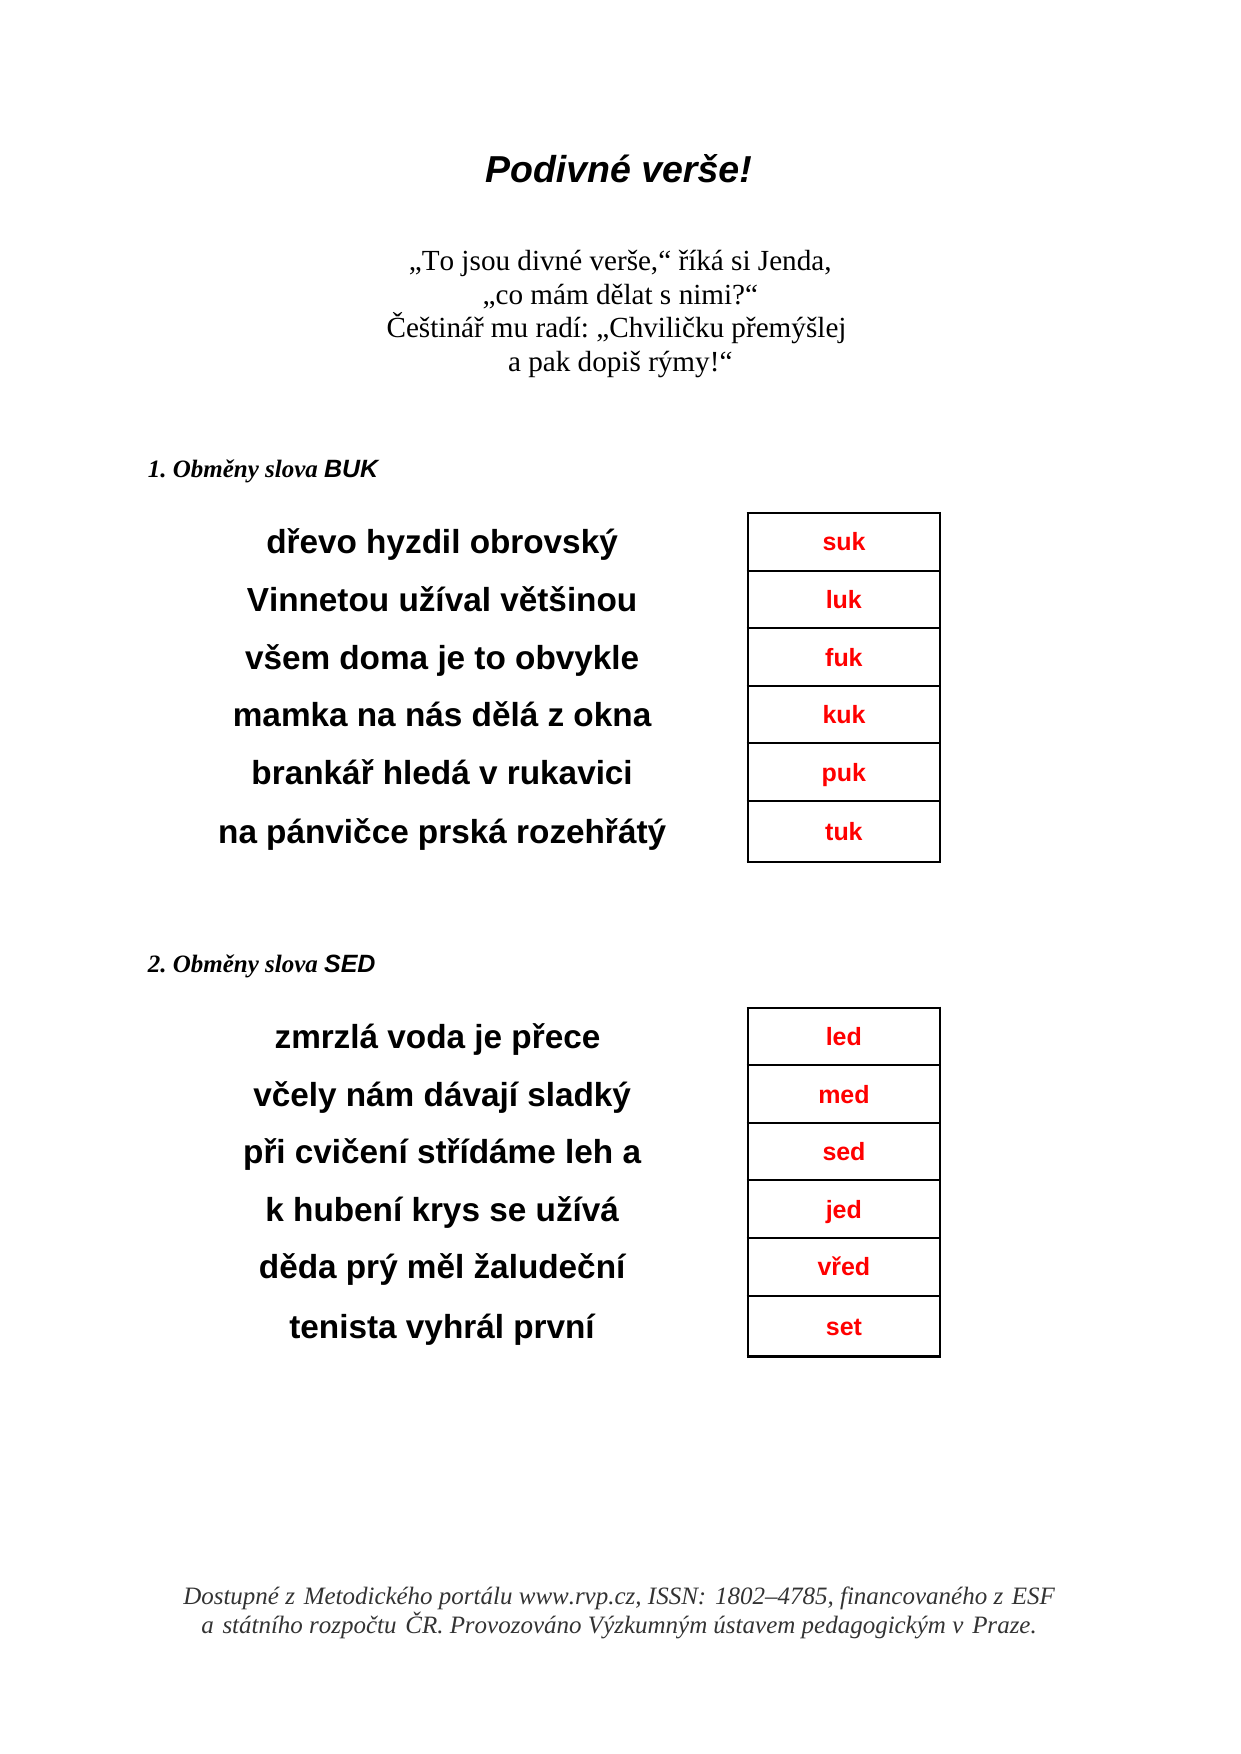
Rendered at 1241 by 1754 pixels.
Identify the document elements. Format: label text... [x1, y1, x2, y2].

table_header zmrzlá voda je přece [136, 1007, 747, 1064]
table_cell děda prý měl žaludeční [136, 1237, 747, 1294]
table_cell med [749, 1066, 939, 1122]
table_cell Vinnetou užíval většinou [136, 570, 747, 627]
text „To jsou divné verše,“ říká si Jenda, [148, 243, 1092, 277]
text Podivné verše! [148, 148, 1092, 191]
table_cell k hubení krys se užívá [136, 1179, 747, 1237]
text a pak dopiš rýmy!“ [148, 344, 1092, 378]
table_cell jed [749, 1181, 939, 1237]
table_cell set [749, 1297, 939, 1355]
table_cell kuk [749, 687, 939, 742]
table_cell luk [749, 572, 939, 627]
table_cell puk [749, 744, 939, 800]
table_cell včely nám dávají sladký [136, 1064, 747, 1122]
text „co mám dělat s nimi?“ [148, 277, 1092, 311]
table_cell všem doma je to obvykle [136, 627, 747, 685]
table_header dřevo hyzdil obrovský [136, 512, 747, 569]
text 1. Obměny slova BUK [148, 454, 1092, 483]
text Češtinář mu radí: „Chviličku přemýšlej [148, 311, 1092, 344]
table_cell tenista vyhrál první [136, 1295, 747, 1355]
table_cell tuk [749, 802, 939, 861]
table_cell vřed [749, 1239, 939, 1294]
table_cell mamka na nás dělá z okna [136, 685, 747, 742]
table_cell při cvičení střídáme leh a [136, 1122, 747, 1179]
text 2. Obměny slova SED [148, 949, 1092, 978]
table_cell fuk [749, 629, 939, 685]
table_header suk [749, 514, 939, 569]
table_header led [749, 1009, 939, 1064]
table_cell brankář hledá v rukavici [136, 742, 747, 800]
table_cell sed [749, 1124, 939, 1179]
table_cell na pánvičce prská rozehřátý [136, 800, 747, 861]
